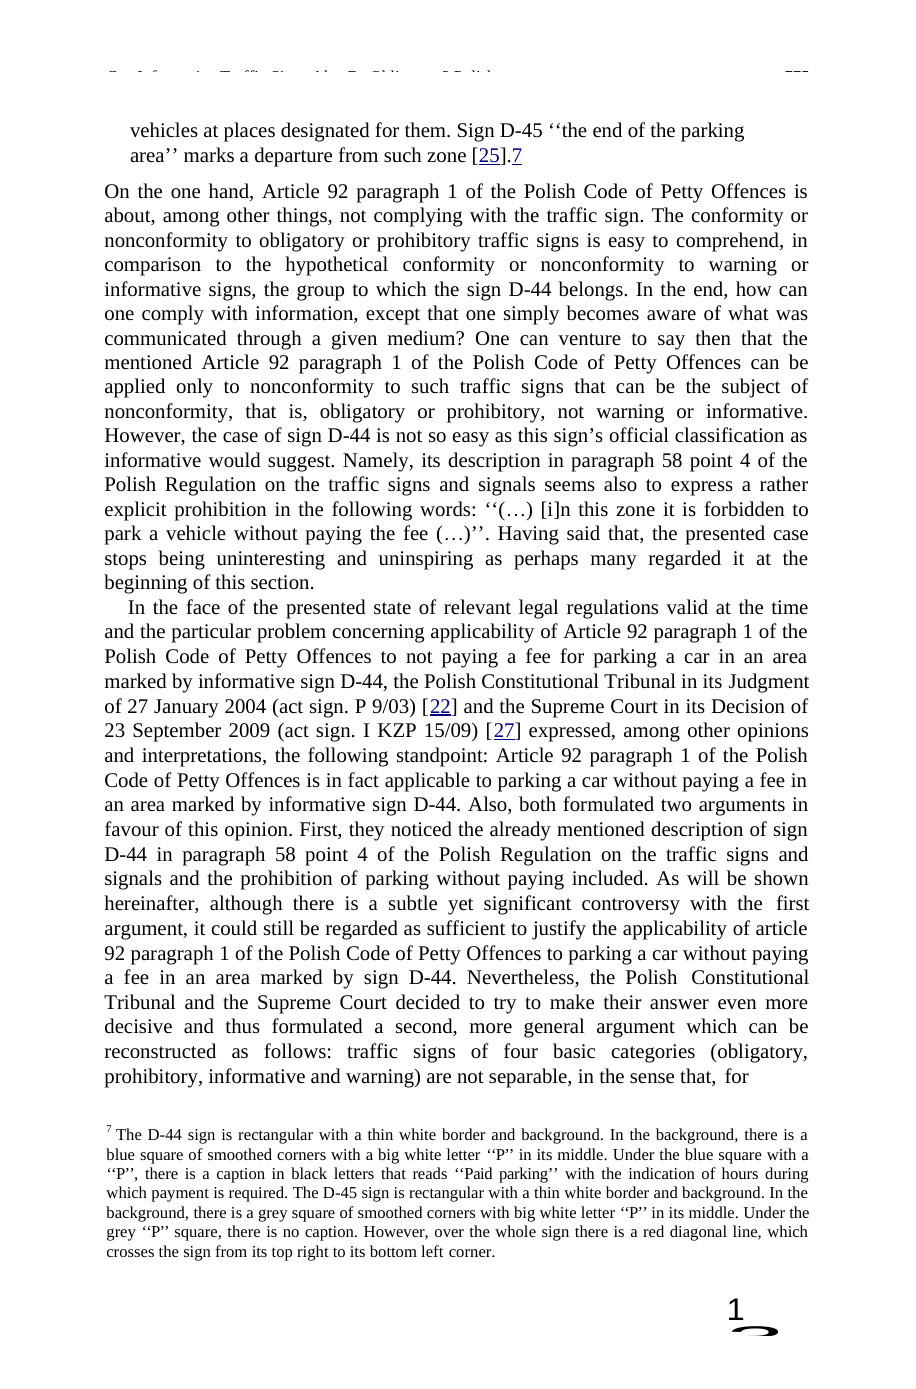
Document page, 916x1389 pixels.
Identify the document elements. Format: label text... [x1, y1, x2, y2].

text Can Informative Traffic Signs Also Be Obligatory? Polish… [106, 67, 521, 72]
text On the one hand, Article 92 paragraph 1 of the Polish Code of Petty Offences is about, among other things, not complying with the traffic sign. The conformity or nonconformity to obligatory or prohibitory traffic signs is easy to comprehend, in comparison to the hypothetical conformity or nonconformity to warning or informative signs, the group to which the sign D-44 belongs. In the end, how can one comply with information, except that one simply becomes aware of what was communicated through a given medium? One can venture to say then that the mentioned Article 92 paragraph 1 of the Polish Code of Petty Offences can be applied only to nonconformity to such traffic signs that can be the subject of nonconformity, that is, obligatory or prohibitory, not warning or informative. However, the case of sign D-44 is not so easy as this sign’s official classification as informative would suggest. Namely, its description in paragraph 58 point 4 of the Polish Regulation on the traffic signs and signals seems also to express a rather explicit prohibition in the following words: ‘‘(…) [i]n this zone it is forbidden to park a vehicle without paying the fee (…)’’. Having said that, the presented case stops being uninteresting and uninspiring as perhaps many regarded it at the beginning of this section. [104, 179, 809, 594]
text 7 The D-44 sign is rectangular with a thin white border and background. In the background, there is a blue square of smoothed corners with a big white letter ‘‘P’’ in its middle. Under the blue square with a ‘‘P’’, there is a caption in black letters that reads ‘‘Paid parking’’ with the indication of hours during which payment is required. The D-45 sign is rectangular with a thin white border and background. In the background, there is a grey square of smoothed corners with big white letter ‘‘P’’ in its middle. Under the grey ‘‘P’’ square, there is no caption. However, over the whole sign there is a red diagonal line, which crosses the sign from its top right to its bottom left corner. [106, 1122, 809, 1261]
text vehicles at places designated for them. Sign D-45 ‘‘the end of the parking area’’ marks a departure from such zone [25].7 [130, 118, 791, 167]
text 1 3 [726, 1298, 811, 1336]
text In the face of the presented state of relevant legal regulations valid at the time and the particular problem concerning applicability of Article 92 paragraph 1 of the Polish Code of Petty Offences to not paying a fee for parking a car in an area marked by informative sign D-44, the Polish Constitutional Tribunal in its Judgment of 27 January 2004 (act sign. P 9/03) [22] and the Supreme Court in its Decision of 23 September 2009 (act sign. I KZP 15/09) [27] expressed, among other opinions and interpretations, the following standpoint: Article 92 paragraph 1 of the Polish Code of Petty Offences is in fact applicable to parking a car without paying a fee in an area marked by informative sign D-44. Also, both formulated two arguments in favour of this opinion. First, they noticed the already mentioned description of sign D-44 in paragraph 58 point 4 of the Polish Regulation on the traffic signs and signals and the prohibition of parking without paying included. As will be shown hereinafter, although there is a subtle yet significant controversy with the first argument, it could still be regarded as sufficient to justify the applicability of article 92 paragraph 1 of the Polish Code of Petty Offences to parking a car without paying a fee in an area marked by sign D-44. Nevertheless, the Polish Constitutional Tribunal and the Supreme Court decided to try to make their answer even more decisive and thus formulated a second, more general argument which can be reconstructed as follows: traffic signs of four basic categories (obligatory, prohibitory, informative and warning) are not separable, in the sense that, for [104, 595, 809, 1088]
text 775 [784, 68, 811, 86]
